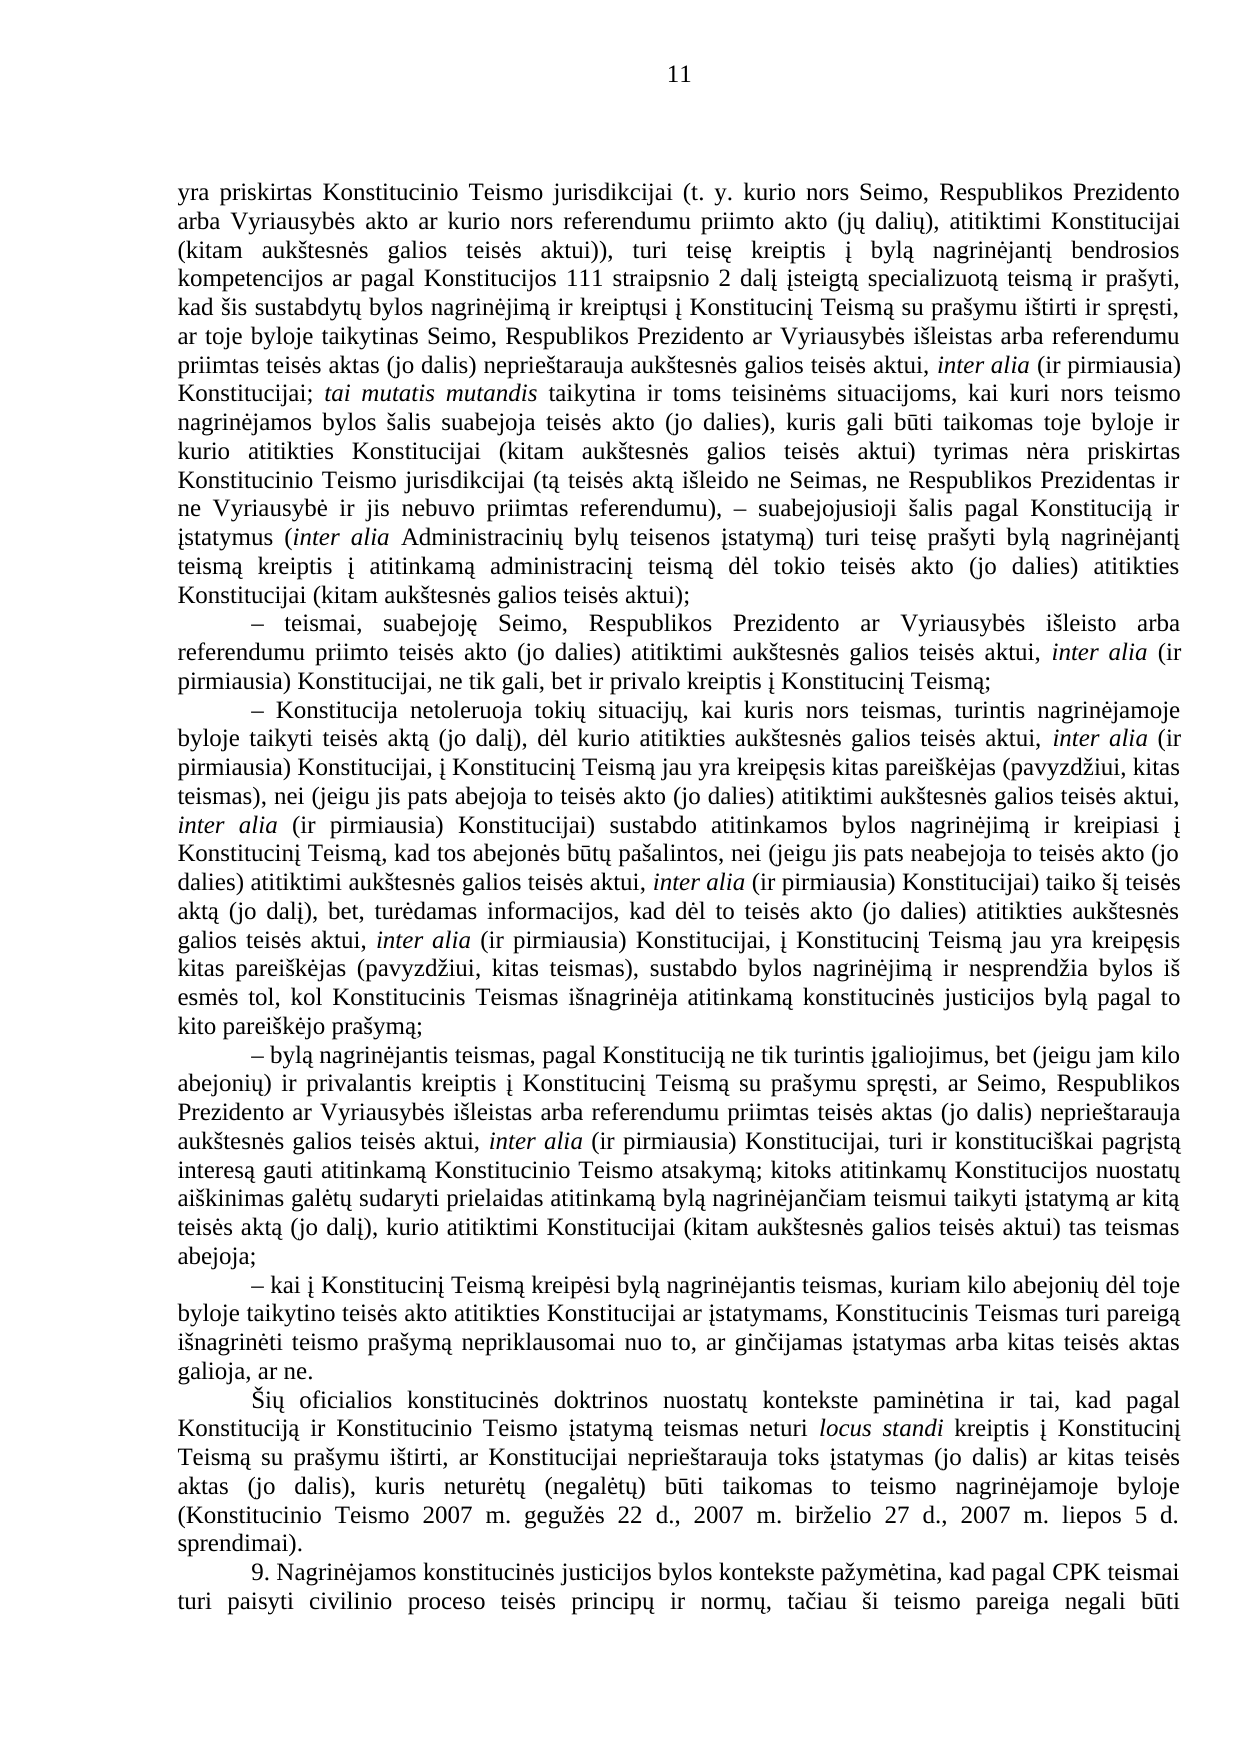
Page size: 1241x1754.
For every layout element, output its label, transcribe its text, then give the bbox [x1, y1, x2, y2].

text 9. Nagrinėjamos konstitucinės justicijos bylos kontekste pažymėtina, kad pagal CPK teismai turi paisyti civilinio proceso teisės principų ir normų, tačiau ši teismo pareiga negali būti [177, 1557, 1181, 1615]
text – kai į Konstitucinį Teismą kreipėsi bylą nagrinėjantis teismas, kuriam kilo abejonių dėl toje byloje taikytino teisės akto atitikties Konstitucijai ar įstatymams, Konstitucinis Teismas turi pareigą išnagrinėti teismo prašymą nepriklausomai nuo to, ar ginčijamas įstatymas arba kitas teisės aktas galioja, ar ne. [177, 1270, 1181, 1385]
text Šių oficialios konstitucinės doktrinos nuostatų kontekste paminėtina ir tai, kad pagal Konstituciją ir Konstitucinio Teismo įstatymą teismas neturi locus standi kreiptis į Konstitucinį Teismą su prašymu ištirti, ar Konstitucijai neprieštarauja toks įstatymas (jo dalis) ar kitas teisės aktas (jo dalis), kuris neturėtų (negalėtų) būti taikomas to teismo nagrinėjamoje byloje (Konstitucinio Teismo 2007 m. gegužės 22 d., 2007 m. birželio 27 d., 2007 m. liepos 5 d. sprendimai). [177, 1385, 1181, 1557]
text – Konstitucija netoleruoja tokių situacijų, kai kuris nors teismas, turintis nagrinėjamoje byloje taikyti teisės aktą (jo dalį), dėl kurio atitikties aukštesnės galios teisės aktui, inter alia (ir pirmiausia) Konstitucijai, į Konstitucinį Teismą jau yra kreipęsis kitas pareiškėjas (pavyzdžiui, kitas teismas), nei (jeigu jis pats abejoja to teisės akto (jo dalies) atitiktimi aukštesnės galios teisės aktui, inter alia (ir pirmiausia) Konstitucijai) sustabdo atitinkamos bylos nagrinėjimą ir kreipiasi į Konstitucinį Teismą, kad tos abejonės būtų pašalintos, nei (jeigu jis pats neabejoja to teisės akto (jo dalies) atitiktimi aukštesnės galios teisės aktui, inter alia (ir pirmiausia) Konstitucijai) taiko šį teisės aktą (jo dalį), bet, turėdamas informacijos, kad dėl to teisės akto (jo dalies) atitikties aukštesnės galios teisės aktui, inter alia (ir pirmiausia) Konstitucijai, į Konstitucinį Teismą jau yra kreipęsis kitas pareiškėjas (pavyzdžiui, kitas teismas), sustabdo bylos nagrinėjimą ir nesprendžia bylos iš esmės tol, kol Konstitucinis Teismas išnagrinėja atitinkamą konstitucinės justicijos bylą pagal to kito pareiškėjo prašymą; [177, 695, 1181, 1040]
text yra priskirtas Konstitucinio Teismo jurisdikcijai (t. y. kurio nors Seimo, Respublikos Prezidento arba Vyriausybės akto ar kurio nors referendumu priimto akto (jų dalių), atitiktimi Konstitucijai (kitam aukštesnės galios teisės aktui)), turi teisę kreiptis į bylą nagrinėjantį bendrosios kompetencijos ar pagal Konstitucijos 111 straipsnio 2 dalį įsteigtą specializuotą teismą ir prašyti, kad šis sustabdytų bylos nagrinėjimą ir kreiptųsi į Konstitucinį Teismą su prašymu ištirti ir spręsti, ar toje byloje taikytinas Seimo, Respublikos Prezidento ar Vyriausybės išleistas arba referendumu priimtas teisės aktas (jo dalis) neprieštarauja aukštesnės galios teisės aktui, inter alia (ir pirmiausia) Konstitucijai; tai mutatis mutandis taikytina ir toms teisinėms situacijoms, kai kuri nors teismo nagrinėjamos bylos šalis suabejoja teisės akto (jo dalies), kuris gali būti taikomas toje byloje ir kurio atitikties Konstitucijai (kitam aukštesnės galios teisės aktui) tyrimas nėra priskirtas Konstitucinio Teismo jurisdikcijai (tą teisės aktą išleido ne Seimas, ne Respublikos Prezidentas ir ne Vyriausybė ir jis nebuvo priimtas referendumu), – suabejojusioji šalis pagal Konstituciją ir įstatymus (inter alia Administracinių bylų teisenos įstatymą) turi teisę prašyti bylą nagrinėjantį teismą kreiptis į atitinkamą administracinį teismą dėl tokio teisės akto (jo dalies) atitikties Konstitucijai (kitam aukštesnės galios teisės aktui); [177, 177, 1181, 608]
text – bylą nagrinėjantis teismas, pagal Konstituciją ne tik turintis įgaliojimus, bet (jeigu jam kilo abejonių) ir privalantis kreiptis į Konstitucinį Teismą su prašymu spręsti, ar Seimo, Respublikos Prezidento ar Vyriausybės išleistas arba referendumu priimtas teisės aktas (jo dalis) neprieštarauja aukštesnės galios teisės aktui, inter alia (ir pirmiausia) Konstitucijai, turi ir konstituciškai pagrįstą interesą gauti atitinkamą Konstitucinio Teismo atsakymą; kitoks atitinkamų Konstitucijos nuostatų aiškinimas galėtų sudaryti prielaidas atitinkamą bylą nagrinėjančiam teismui taikyti įstatymą ar kitą teisės aktą (jo dalį), kurio atitiktimi Konstitucijai (kitam aukštesnės galios teisės aktui) tas teismas abejoja; [177, 1040, 1181, 1270]
text – teismai, suabejoję Seimo, Respublikos Prezidento ar Vyriausybės išleisto arba referendumu priimto teisės akto (jo dalies) atitiktimi aukštesnės galios teisės aktui, inter alia (ir pirmiausia) Konstitucijai, ne tik gali, bet ir privalo kreiptis į Konstitucinį Teismą; [177, 608, 1181, 695]
